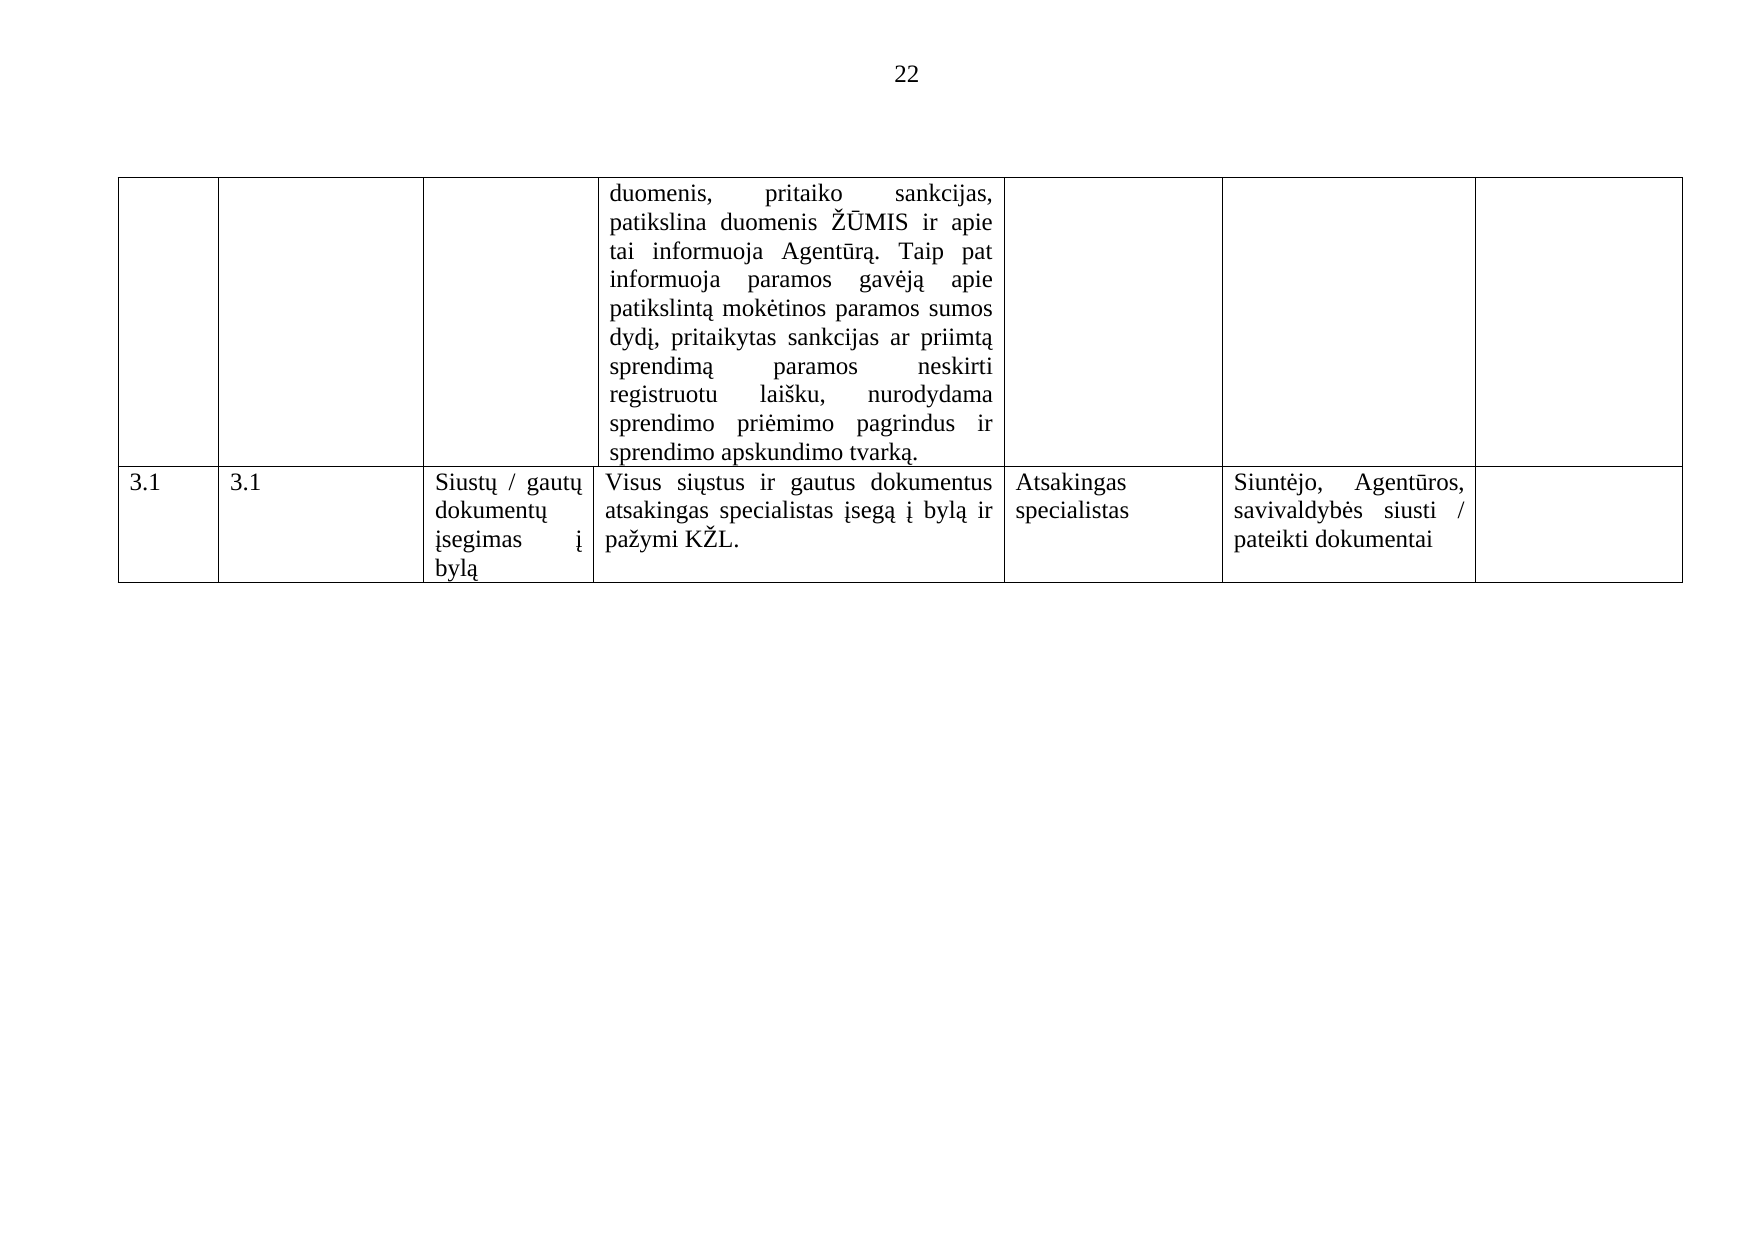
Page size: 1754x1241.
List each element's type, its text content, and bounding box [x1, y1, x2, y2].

table_cell Visus siųstus ir gautus dokumentus atsakingas specialistas įsegą į bylą ir pažymi KŽL. [594, 467, 1004, 582]
table_cell Siustų / gautų dokumentų įsegimas į bylą [424, 467, 593, 582]
table_cell [1476, 467, 1682, 582]
table_cell 3.1 [119, 467, 218, 582]
table_cell [1005, 178, 1222, 466]
table_cell Siuntėjo, Agentūros, savivaldybės siusti / pateikti dokumentai [1223, 467, 1475, 582]
table_cell [119, 178, 218, 466]
table_cell 3.1 [219, 467, 423, 582]
table_cell Atsakingas specialistas [1005, 467, 1222, 582]
table_cell [1476, 178, 1682, 466]
table_cell duomenis, pritaiko sankcijas, patikslina duomenis ŽŪMIS ir apie tai informuoja Agentūrą. Taip pat informuoja paramos gavėją apie patikslintą mokėtinos paramos sumos dydį, pritaikytas sankcijas ar priimtą sprendimą paramos neskirti registruotu laišku, nurodydama sprendimo priėmimo pagrindus ir sprendimo apskundimo tvarką. [599, 178, 1004, 466]
table_cell [424, 178, 598, 466]
table_cell [219, 178, 423, 466]
table_cell [1223, 178, 1475, 466]
